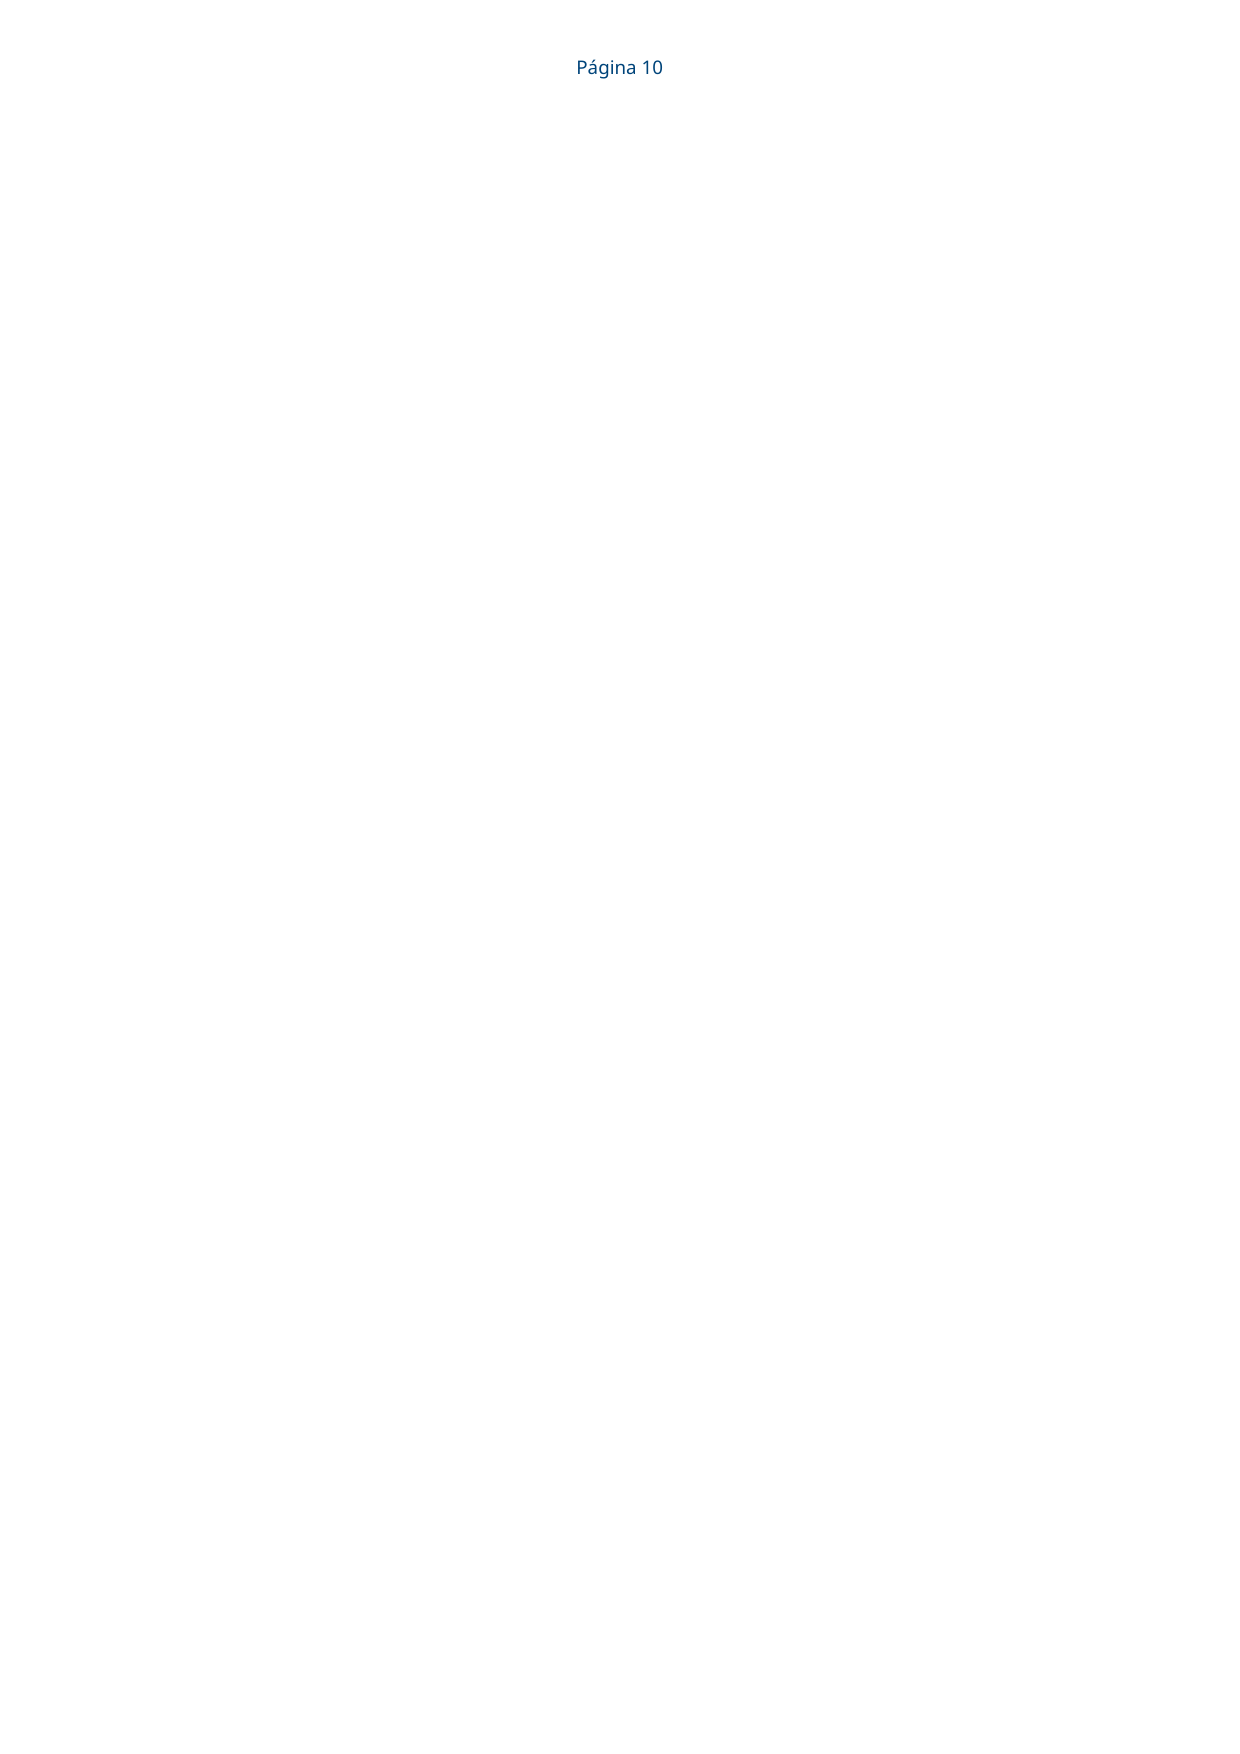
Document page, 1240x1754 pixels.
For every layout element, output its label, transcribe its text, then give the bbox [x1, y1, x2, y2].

text Página 10 [150, 55, 1089, 80]
